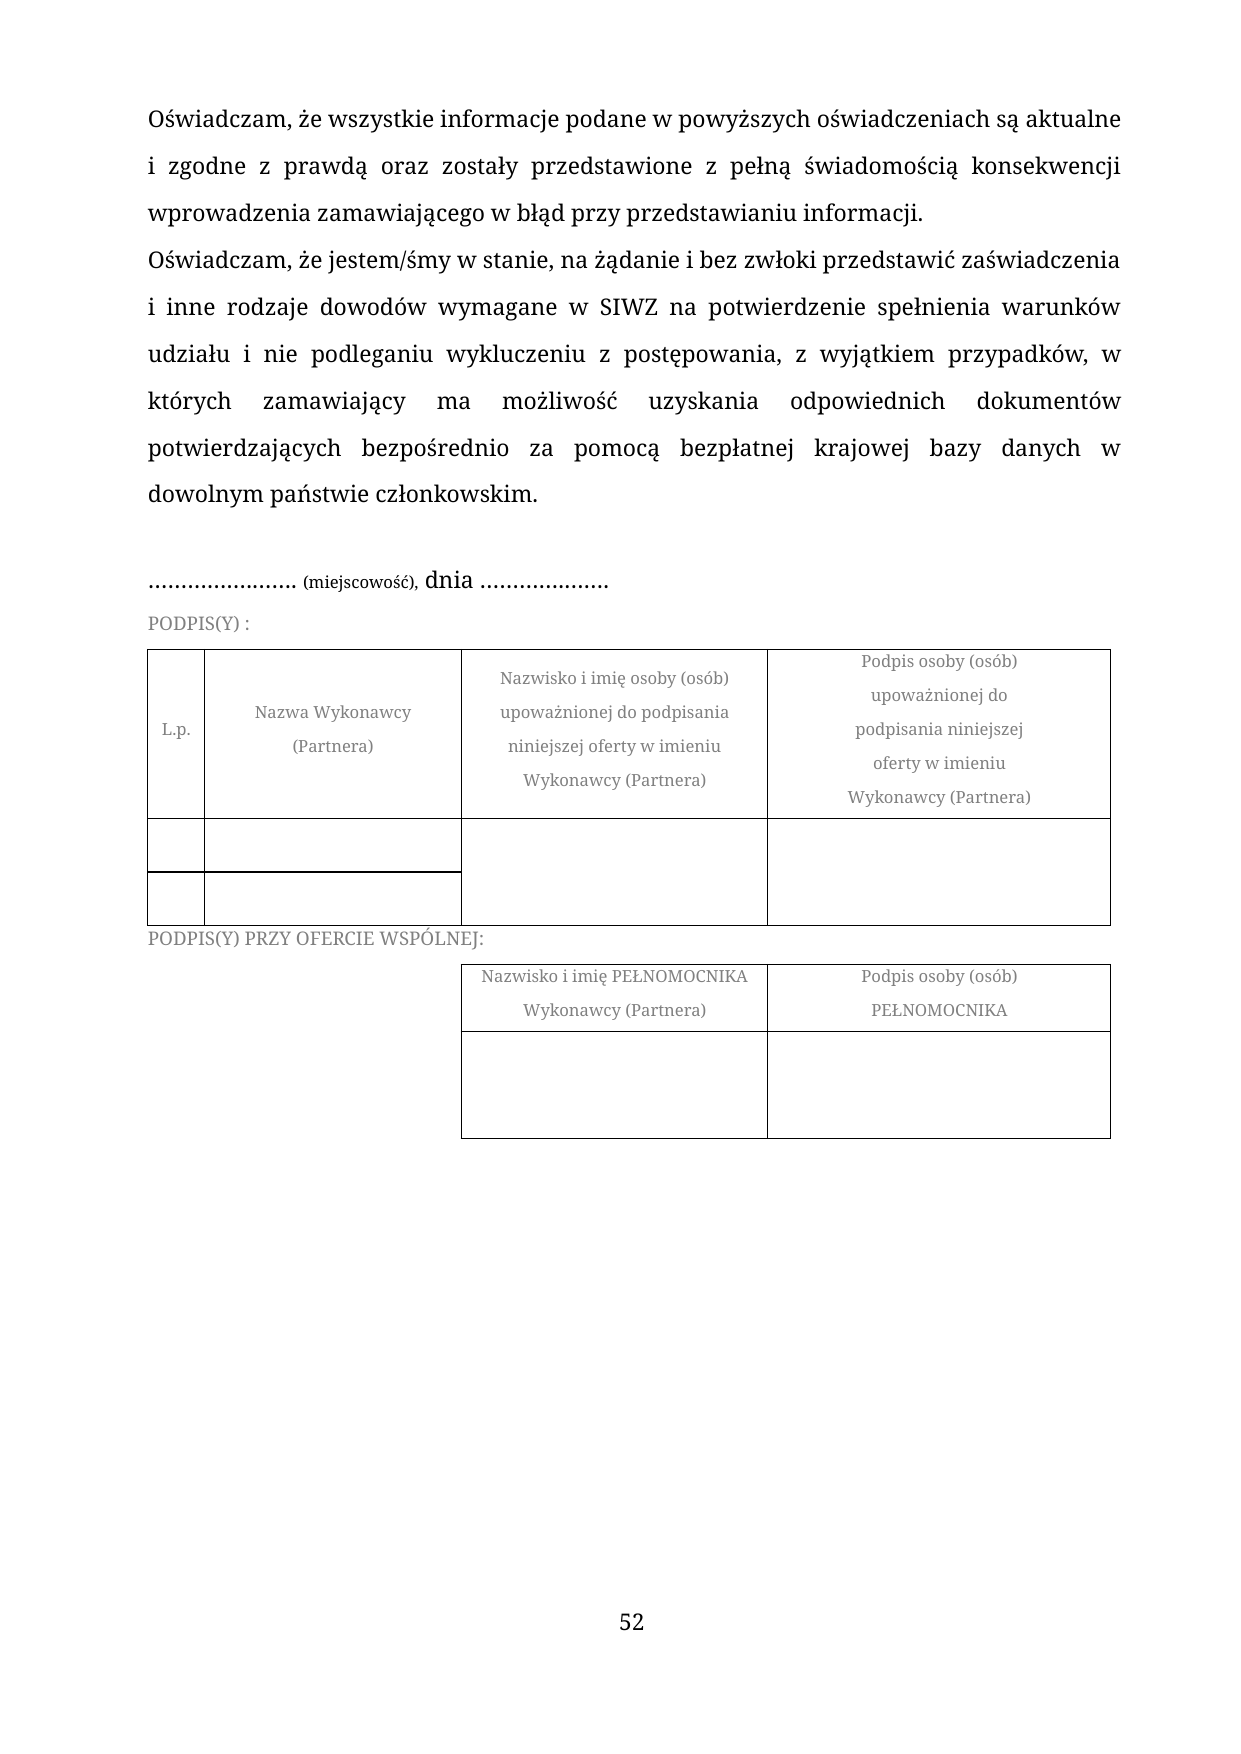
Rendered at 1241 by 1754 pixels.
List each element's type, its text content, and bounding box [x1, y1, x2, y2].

table_cell [204, 1031, 461, 1084]
table_header L.p. [148, 650, 204, 818]
text Oświadczam, że wszystkie informacje podane w powyższych oświadczeniach są aktualne i zgodne z prawdą oraz zostały przedstawione z pełną świadomością konsekwencji wprowadzenia zamawiającego w błąd przy przedstawianiu informacji. [148, 103, 1122, 228]
table_header [204, 964, 461, 1031]
table_cell [462, 819, 767, 924]
text Oświadczam, że jestem/śmy w stanie, na żądanie i bez zwłoki przedstawić zaświadczenia i inne rodzaje dowodów wymagane w SIWZ na potwierdzenie spełnienia warunków udziału i nie podleganiu wykluczeniu z postępowania, z wyjątkiem przypadków, w których zamawiający ma możliwość uzyskania odpowiednich dokumentów potwierdzających bezpośrednio za pomocą bezpłatnej krajowej bazy danych w dowolnym państwie członkowskim. [148, 244, 1122, 510]
text PODPIS(Y) PRZY OFERCIE WSPÓLNEJ: [148, 926, 1122, 951]
table_cell [148, 873, 204, 924]
table_cell [148, 1031, 204, 1084]
table_header Nazwisko i imię osoby (osób) upoważnionej do podpisania niniejszej oferty w imieniu Wykonawcy (Partnera) [462, 650, 767, 818]
table_cell [768, 1032, 1110, 1137]
table_cell [205, 819, 461, 871]
table_cell [462, 1032, 767, 1137]
table_header Nazwa Wykonawcy (Partnera) [205, 650, 461, 818]
table_cell [204, 1084, 461, 1137]
table_header Podpis osoby (osób) PEŁNOMOCNIKA [768, 965, 1110, 1031]
table_header Podpis osoby (osób) upoważnionej do podpisania niniejszej oferty w imieniu Wykonawcy (Partnera) [768, 650, 1110, 818]
table_header Nazwisko i imię PEŁNOMOCNIKA Wykonawcy (Partnera) [462, 965, 767, 1031]
table_cell [148, 819, 204, 871]
text …………….……. (miejscowość), dnia ………….……. [148, 563, 1122, 595]
table_cell [768, 819, 1110, 924]
table_cell [205, 873, 461, 924]
table_header [148, 964, 204, 1031]
text PODPIS(Y) : [148, 610, 1122, 636]
table_cell [148, 1084, 204, 1137]
